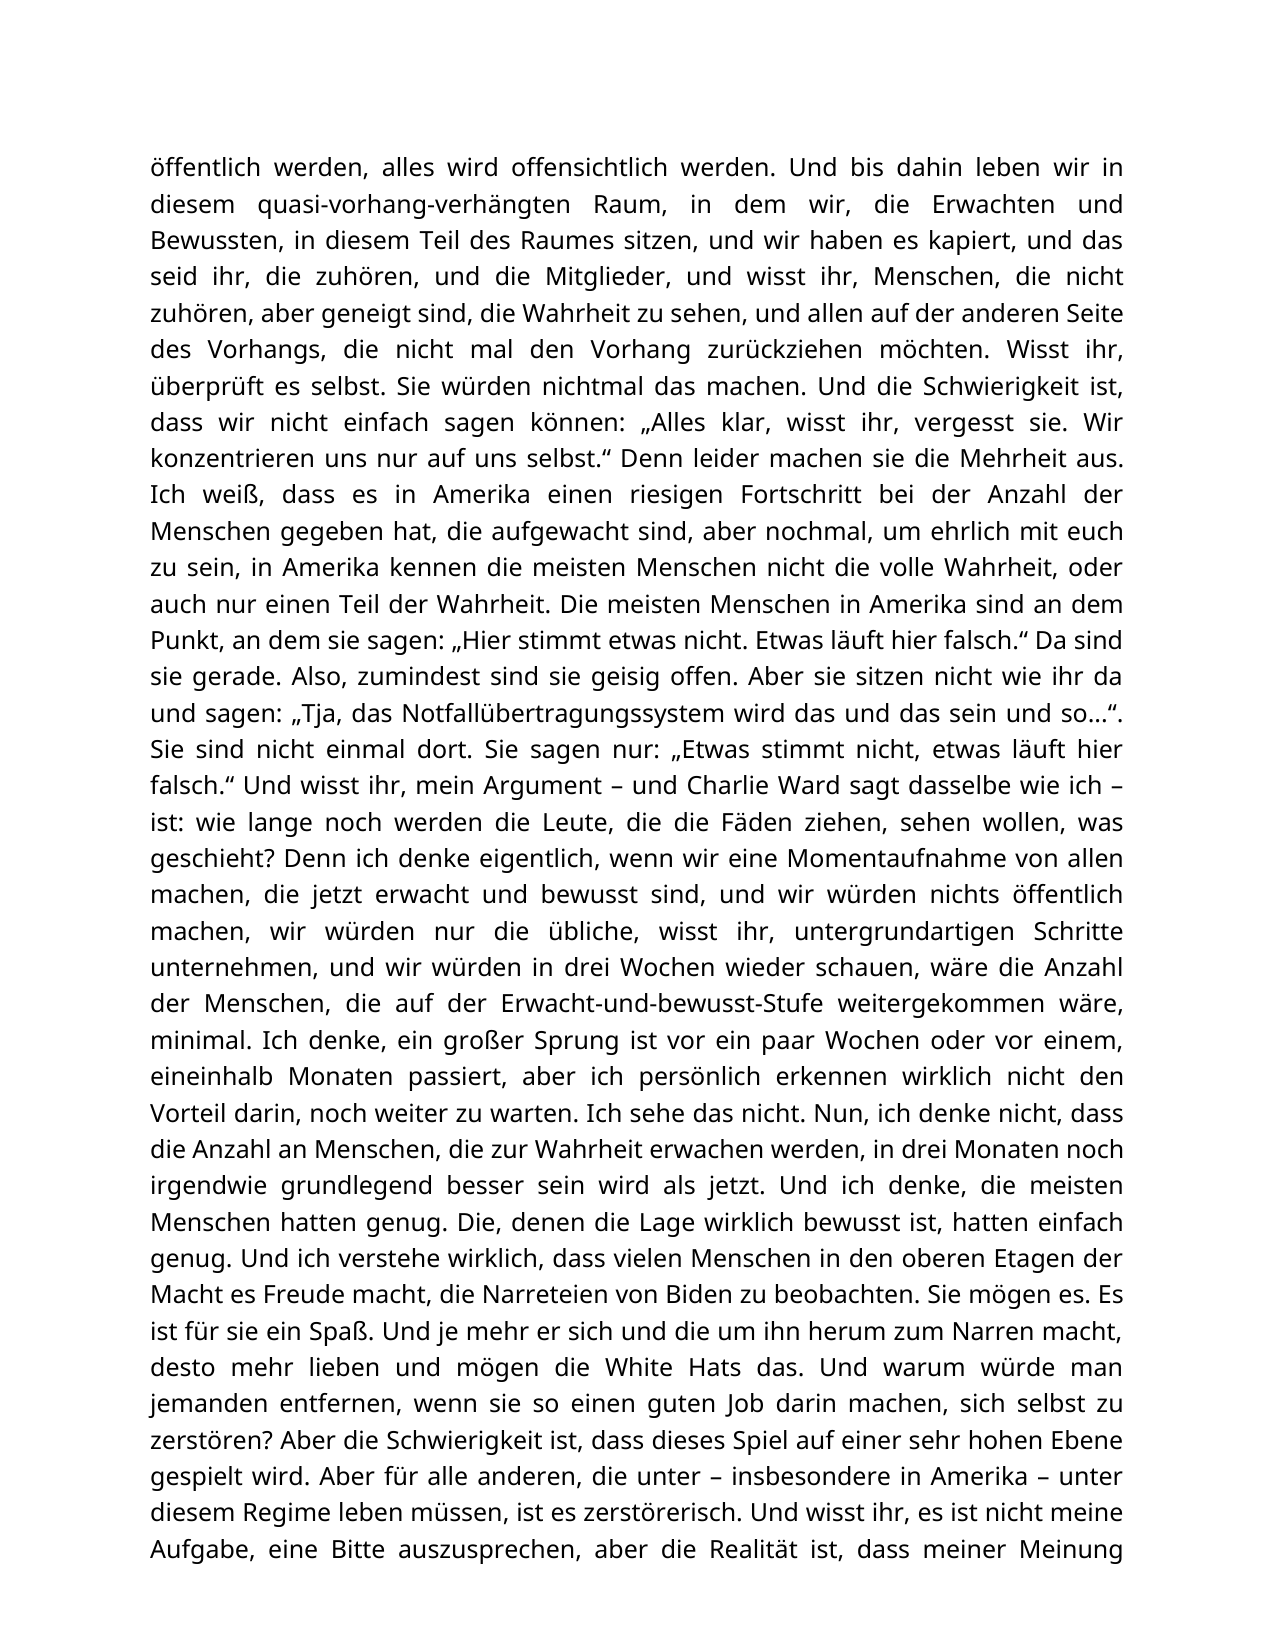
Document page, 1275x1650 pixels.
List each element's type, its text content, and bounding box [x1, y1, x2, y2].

text öffentlich werden, alles wird offensichtlich werden. Und bis dahin leben wir in diesem quasi-vorhang-verhängten Raum, in dem wir, die Erwachten und Bewussten, in diesem Teil des Raumes sitzen, und wir haben es kapiert, und das seid ihr, die zuhören, und die Mitglieder, und wisst ihr, Menschen, die nicht zuhören, aber geneigt sind, die Wahrheit zu sehen, und allen auf der anderen Seite des Vorhangs, die nicht mal den Vorhang zurückziehen möchten. Wisst ihr, überprüft es selbst. Sie würden nichtmal das machen. Und die Schwierigkeit ist, dass wir nicht einfach sagen können: „Alles klar, wisst ihr, vergesst sie. Wir konzentrieren uns nur auf uns selbst.“ Denn leider machen sie die Mehrheit aus. Ich weiß, dass es in Amerika einen riesigen Fortschritt bei der Anzahl der Menschen gegeben hat, die aufgewacht sind, aber nochmal, um ehrlich mit euch zu sein, in Amerika kennen die meisten Menschen nicht die volle Wahrheit, oder auch nur einen Teil der Wahrheit. Die meisten Menschen in Amerika sind an dem Punkt, an dem sie sagen: „Hier stimmt etwas nicht. Etwas läuft hier falsch.“ Da sind sie gerade. Also, zumindest sind sie geisig offen. Aber sie sitzen nicht wie ihr da und sagen: „Tja, das Notfallübertragungssystem wird das und das sein und so...“. Sie sind nicht einmal dort. Sie sagen nur: „Etwas stimmt nicht, etwas läuft hier falsch.“ Und wisst ihr, mein Argument – und Charlie Ward sagt dasselbe wie ich – ist: wie lange noch werden die Leute, die die Fäden ziehen, sehen wollen, was geschieht? Denn ich denke eigentlich, wenn wir eine Momentaufnahme von allen machen, die jetzt erwacht und bewusst sind, und wir würden nichts öffentlich machen, wir würden nur die übliche, wisst ihr, untergrundartigen Schritte unternehmen, und wir würden in drei Wochen wieder schauen, wäre die Anzahl der Menschen, die auf der Erwacht-und-bewusst-Stufe weitergekommen wäre, minimal. Ich denke, ein großer Sprung ist vor ein paar Wochen oder vor einem, eineinhalb Monaten passiert, aber ich persönlich erkennen wirklich nicht den Vorteil darin, noch weiter zu warten. Ich sehe das nicht. Nun, ich denke nicht, dass die Anzahl an Menschen, die zur Wahrheit erwachen werden, in drei Monaten noch irgendwie grundlegend besser sein wird als jetzt. Und ich denke, die meisten Menschen hatten genug. Die, denen die Lage wirklich bewusst ist, hatten einfach genug. Und ich verstehe wirklich, dass vielen Menschen in den oberen Etagen der Macht es Freude macht, die Narreteien von Biden zu beobachten. Sie mögen es. Es ist für sie ein Spaß. Und je mehr er sich und die um ihn herum zum Narren macht, desto mehr lieben und mögen die White Hats das. Und warum würde man jemanden entfernen, wenn sie so einen guten Job darin machen, sich selbst zu zerstören? Aber die Schwierigkeit ist, dass dieses Spiel auf einer sehr hohen Ebene gespielt wird. Aber für alle anderen, die unter – insbesondere in Amerika – unter diesem Regime leben müssen, ist es zerstörerisch. Und wisst ihr, es ist nicht meine Aufgabe, eine Bitte auszusprechen, aber die Realität ist, dass meiner Meinung [150, 150, 1125, 1566]
